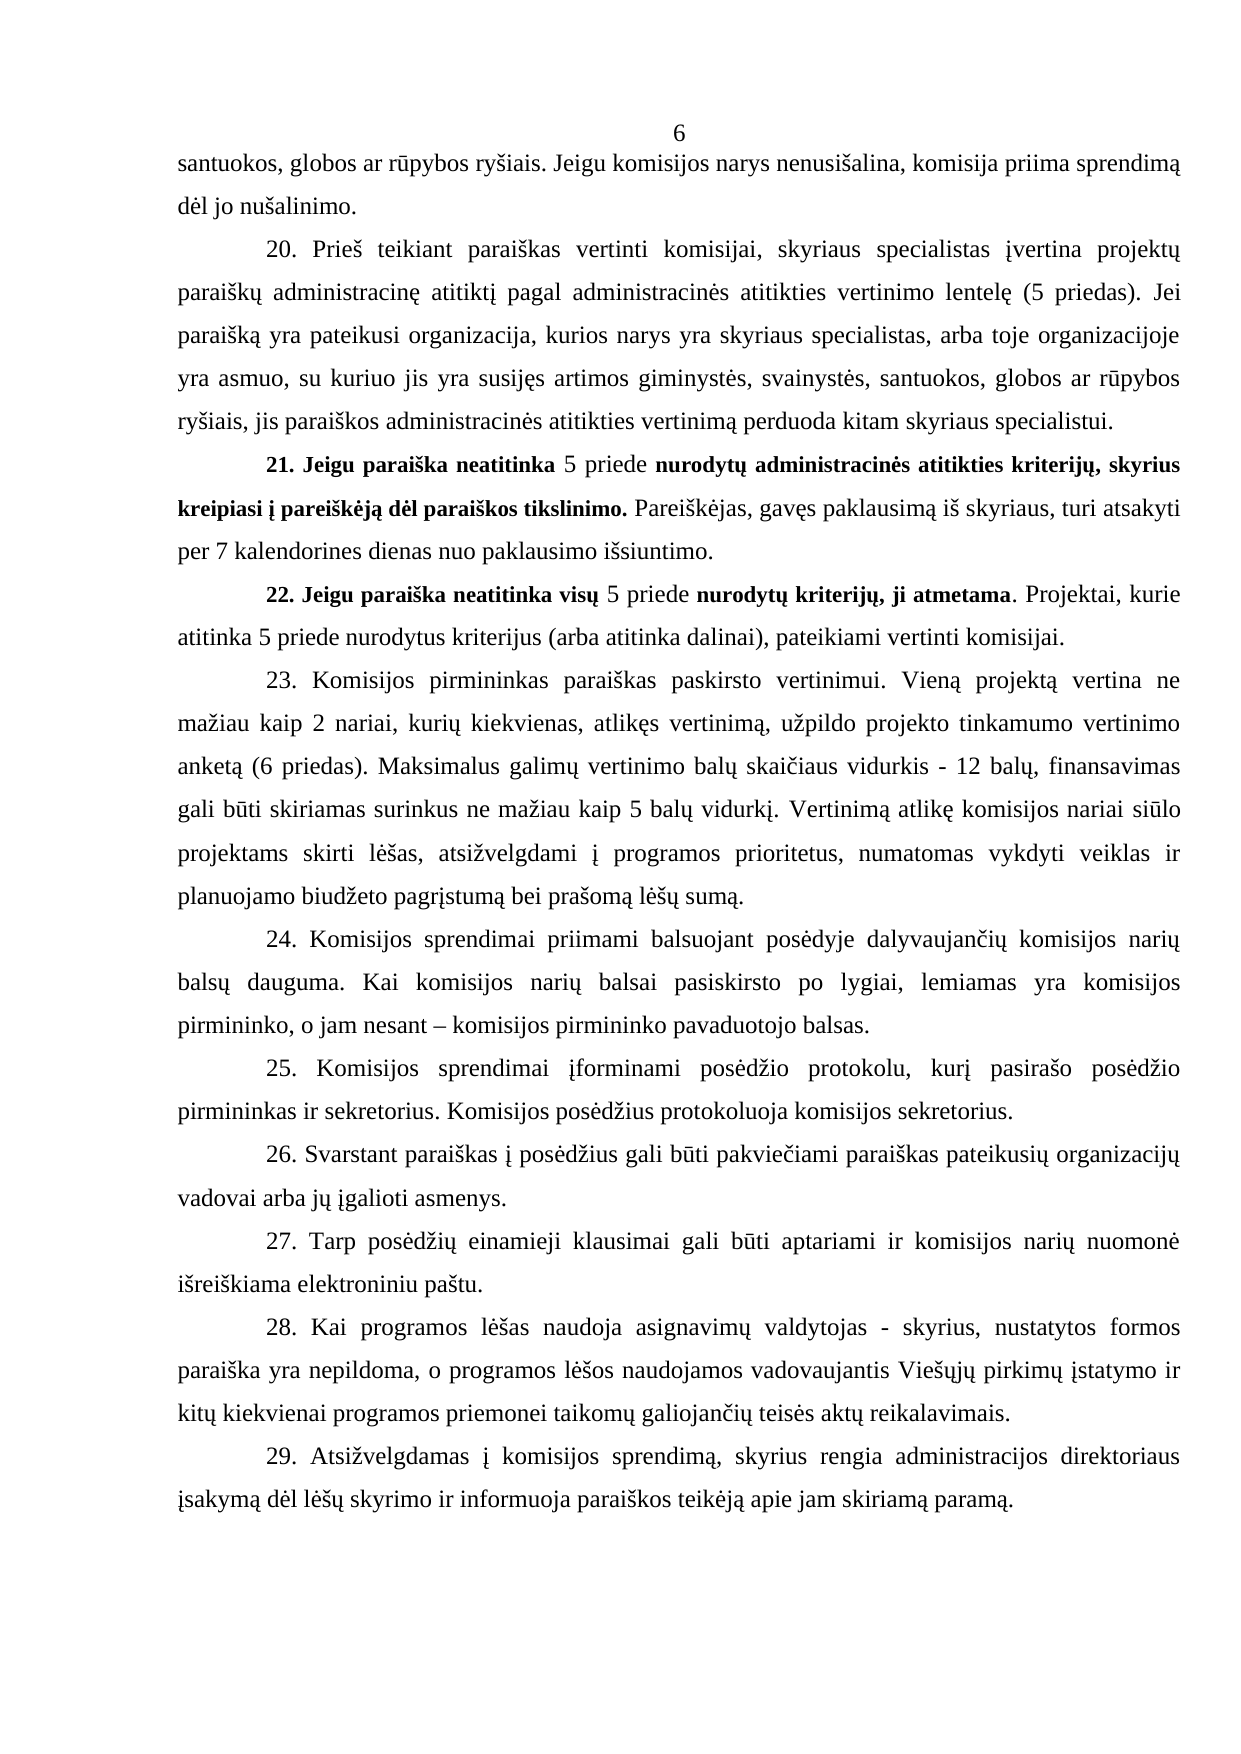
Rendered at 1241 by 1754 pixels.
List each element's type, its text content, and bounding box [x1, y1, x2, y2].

text 28. Kai programos lėšas naudoja asignavimų valdytojas - skyrius, nustatytos formos paraiška yra nepildoma, o programos lėšos naudojamos vadovaujantis Viešųjų pirkimų įstatymo ir kitų kiekvienai programos priemonei taikomų galiojančių teisės aktų reikalavimais. [177, 1312, 1181, 1427]
text 21. Jeigu paraiška neatitinka 5 priede nurodytų administracinės atitikties kriterijų, skyrius kreipiasi į pareiškėją dėl paraiškos tikslinimo. Pareiškėjas, gavęs paklausimą iš skyriaus, turi atsakyti per 7 kalendorines dienas nuo paklausimo išsiuntimo. [177, 449, 1181, 564]
text santuokos, globos ar rūpybos ryšiais. Jeigu komisijos narys nenusišalina, komisija priima sprendimą dėl jo nušalinimo. [177, 148, 1181, 219]
text 22. Jeigu paraiška neatitinka visų 5 priede nurodytų kriterijų, ji atmetama. Projektai, kurie atitinka 5 priede nurodytus kriterijus (arba atitinka dalinai), pateikiami vertinti komisijai. [177, 579, 1181, 651]
text 26. Svarstant paraiškas į posėdžius gali būti pakviečiami paraiškas pateikusių organizacijų vadovai arba jų įgalioti asmenys. [177, 1139, 1181, 1211]
text 24. Komisijos sprendimai priimami balsuojant posėdyje dalyvaujančių komisijos narių balsų dauguma. Kai komisijos narių balsai pasiskirsto po lygiai, lemiamas yra komisijos pirmininko, o jam nesant – komisijos pirmininko pavaduotojo balsas. [177, 924, 1181, 1039]
text 27. Tarp posėdžių einamieji klausimai gali būti aptariami ir komisijos narių nuomonė išreiškiama elektroniniu paštu. [177, 1226, 1181, 1298]
text 25. Komisijos sprendimai įforminami posėdžio protokolu, kurį pasirašo posėdžio pirmininkas ir sekretorius. Komisijos posėdžius protokoluoja komisijos sekretorius. [177, 1053, 1181, 1125]
text 23. Komisijos pirmininkas paraiškas paskirsto vertinimui. Vieną projektą vertina ne mažiau kaip 2 nariai, kurių kiekvienas, atlikęs vertinimą, užpildo projekto tinkamumo vertinimo anketą (6 priedas). Maksimalus galimų vertinimo balų skaičiaus vidurkis - 12 balų, finansavimas gali būti skiriamas surinkus ne mažiau kaip 5 balų vidurkį. Vertinimą atlikę komisijos nariai siūlo projektams skirti lėšas, atsižvelgdami į programos prioritetus, numatomas vykdyti veiklas ir planuojamo biudžeto pagrįstumą bei prašomą lėšų sumą. [177, 665, 1181, 909]
text 29. Atsižvelgdamas į komisijos sprendimą, skyrius rengia administracijos direktoriaus įsakymą dėl lėšų skyrimo ir informuoja paraiškos teikėją apie jam skiriamą paramą. [177, 1441, 1181, 1513]
text 20. Prieš teikiant paraiškas vertinti komisijai, skyriaus specialistas įvertina projektų paraiškų administracinę atitiktį pagal administracinės atitikties vertinimo lentelę (5 priedas). Jei paraišką yra pateikusi organizacija, kurios narys yra skyriaus specialistas, arba toje organizacijoje yra asmuo, su kuriuo jis yra susijęs artimos giminystės, svainystės, santuokos, globos ar rūpybos ryšiais, jis paraiškos administracinės atitikties vertinimą perduoda kitam skyriaus specialistui. [177, 234, 1181, 435]
